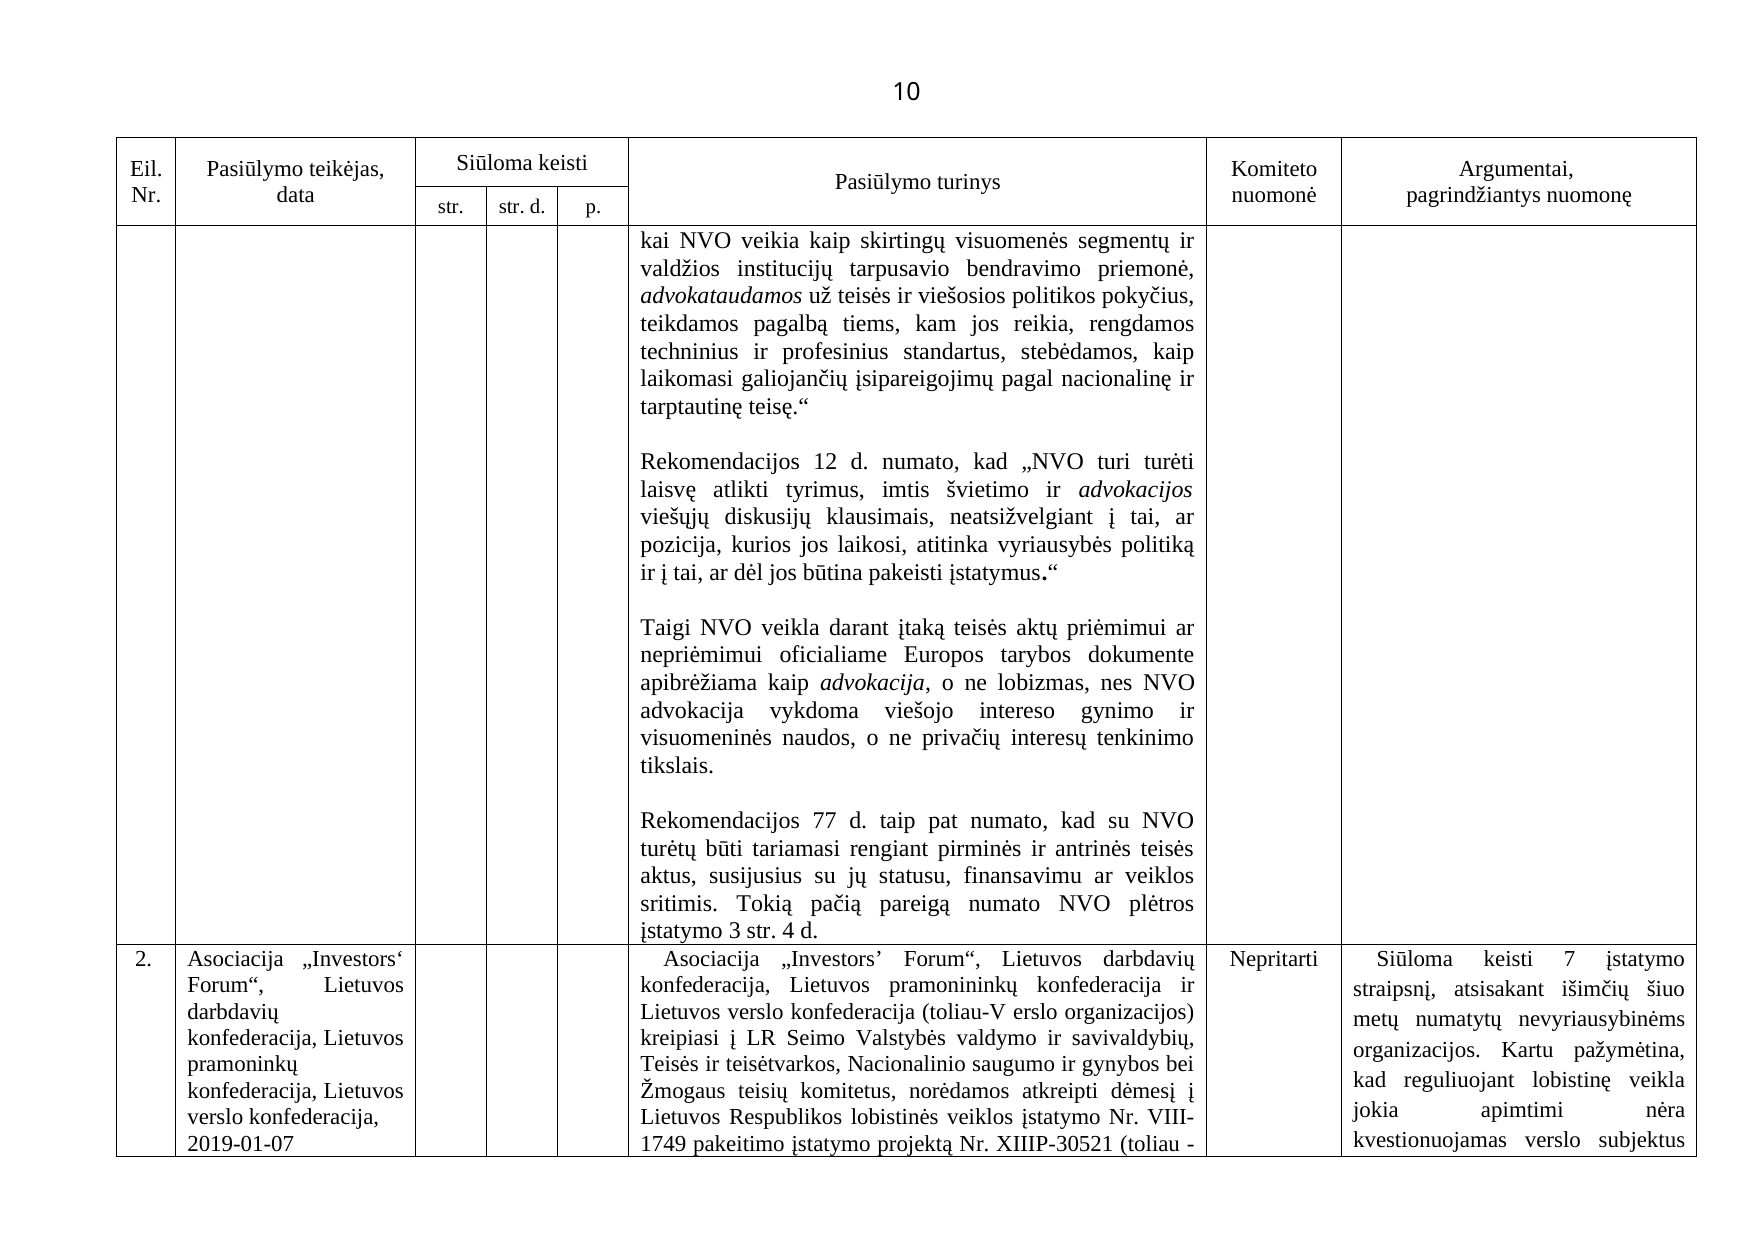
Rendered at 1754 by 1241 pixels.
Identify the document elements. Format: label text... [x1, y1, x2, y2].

table_cell [487, 226, 557, 944]
table_cell Siūloma keisti 7 įstatymo straipsnį, atsisakant išimčių šiuo metų numatytų nevyriausybinėms organizacijos. Kartu pažymėtina, kad reguliuojant lobistinę veikla jokia apimtimi nėra kvestionuojamas verslo subjektus [1342, 945, 1696, 1156]
table_cell kai NVO veikia kaip skirtingų visuomenės segmentų ir valdžios institucijų tarpusavio bendravimo priemonė, advokataudamos už teisės ir viešosios politikos pokyčius, teikdamos pagalbą tiems, kam jos reikia, rengdamos techninius ir profesinius standartus, stebėdamos, kaip laikomasi galiojančių įsipareigojimų pagal nacionalinę ir tarptautinę teisę.“ Rekomendacijos 12 d. numato, kad „NVO turi turėti laisvę atlikti tyrimus, imtis švietimo ir advokacijos viešųjų diskusijų klausimais, neatsižvelgiant į tai, ar pozicija, kurios jos laikosi, atitinka vyriausybės politiką ir į tai, ar dėl jos būtina pakeisti įstatymus.“ Taigi NVO veikla darant įtaką teisės aktų priėmimui ar nepriėmimui oficialiame Europos tarybos dokumente apibrėžiama kaip advokacija, o ne lobizmas, nes NVO advokacija vykdoma viešojo intereso gynimo ir visuomeninės naudos, o ne privačių interesų tenkinimo tikslais. Rekomendacijos 77 d. taip pat numato, kad su NVO turėtų būti tariamasi rengiant pirminės ir antrinės teisės aktus, susijusius su jų statusu, finansavimu ar veiklos sritimis. Tokią pačią pareigą numato NVO plėtros įstatymo 3 str. 4 d. [629, 226, 1206, 944]
table_cell str. [416, 187, 486, 225]
table_cell p. [558, 187, 628, 225]
table_cell [558, 226, 628, 944]
table_header Komiteto nuomonė [1207, 138, 1341, 225]
table_cell [176, 226, 415, 944]
table_cell [416, 226, 486, 944]
table_cell [558, 945, 628, 1156]
table_header Pasiūlymo turinys [629, 138, 1206, 225]
table_cell Nepritarti [1207, 945, 1341, 1156]
table_cell 2. [117, 945, 175, 1156]
table_cell [487, 945, 557, 1156]
table_cell Asociacija „Investors’ Forum“, Lietuvos darbdavių konfederacija, Lietuvos pramonininkų konfederacija ir Lietuvos verslo konfederacija (toliau-V erslo organizacijos) kreipiasi į LR Seimo Valstybės valdymo ir savivaldybių, Teisės ir teisėtvarkos, Nacionalinio saugumo ir gynybos bei Žmogaus teisių komitetus, norėdamos atkreipti dėmesį į Lietuvos Respublikos lobistinės veiklos įstatymo Nr. VIII-1749 pakeitimo įstatymo projektą Nr. XIIIP-30521 (toliau [629, 945, 1206, 1156]
table_cell [117, 226, 175, 944]
table_header Siūloma keisti [416, 138, 628, 186]
table_header Pasiūlymo teikėjas, data [176, 138, 415, 225]
table_cell [1207, 226, 1341, 944]
table_cell [1342, 226, 1696, 944]
table_header Argumentai, pagrindžiantys nuomonę [1342, 138, 1696, 225]
table_cell str. d. [487, 187, 557, 225]
table_header Eil. Nr. [117, 138, 175, 225]
table_cell Asociacija „Investors‘ Forum“, Lietuvos darbdavių konfederacija, Lietuvos pramoninkų konfederacija, Lietuvos verslo konfederacija, 2019-01-07 [176, 945, 415, 1156]
table_cell [416, 945, 486, 1156]
